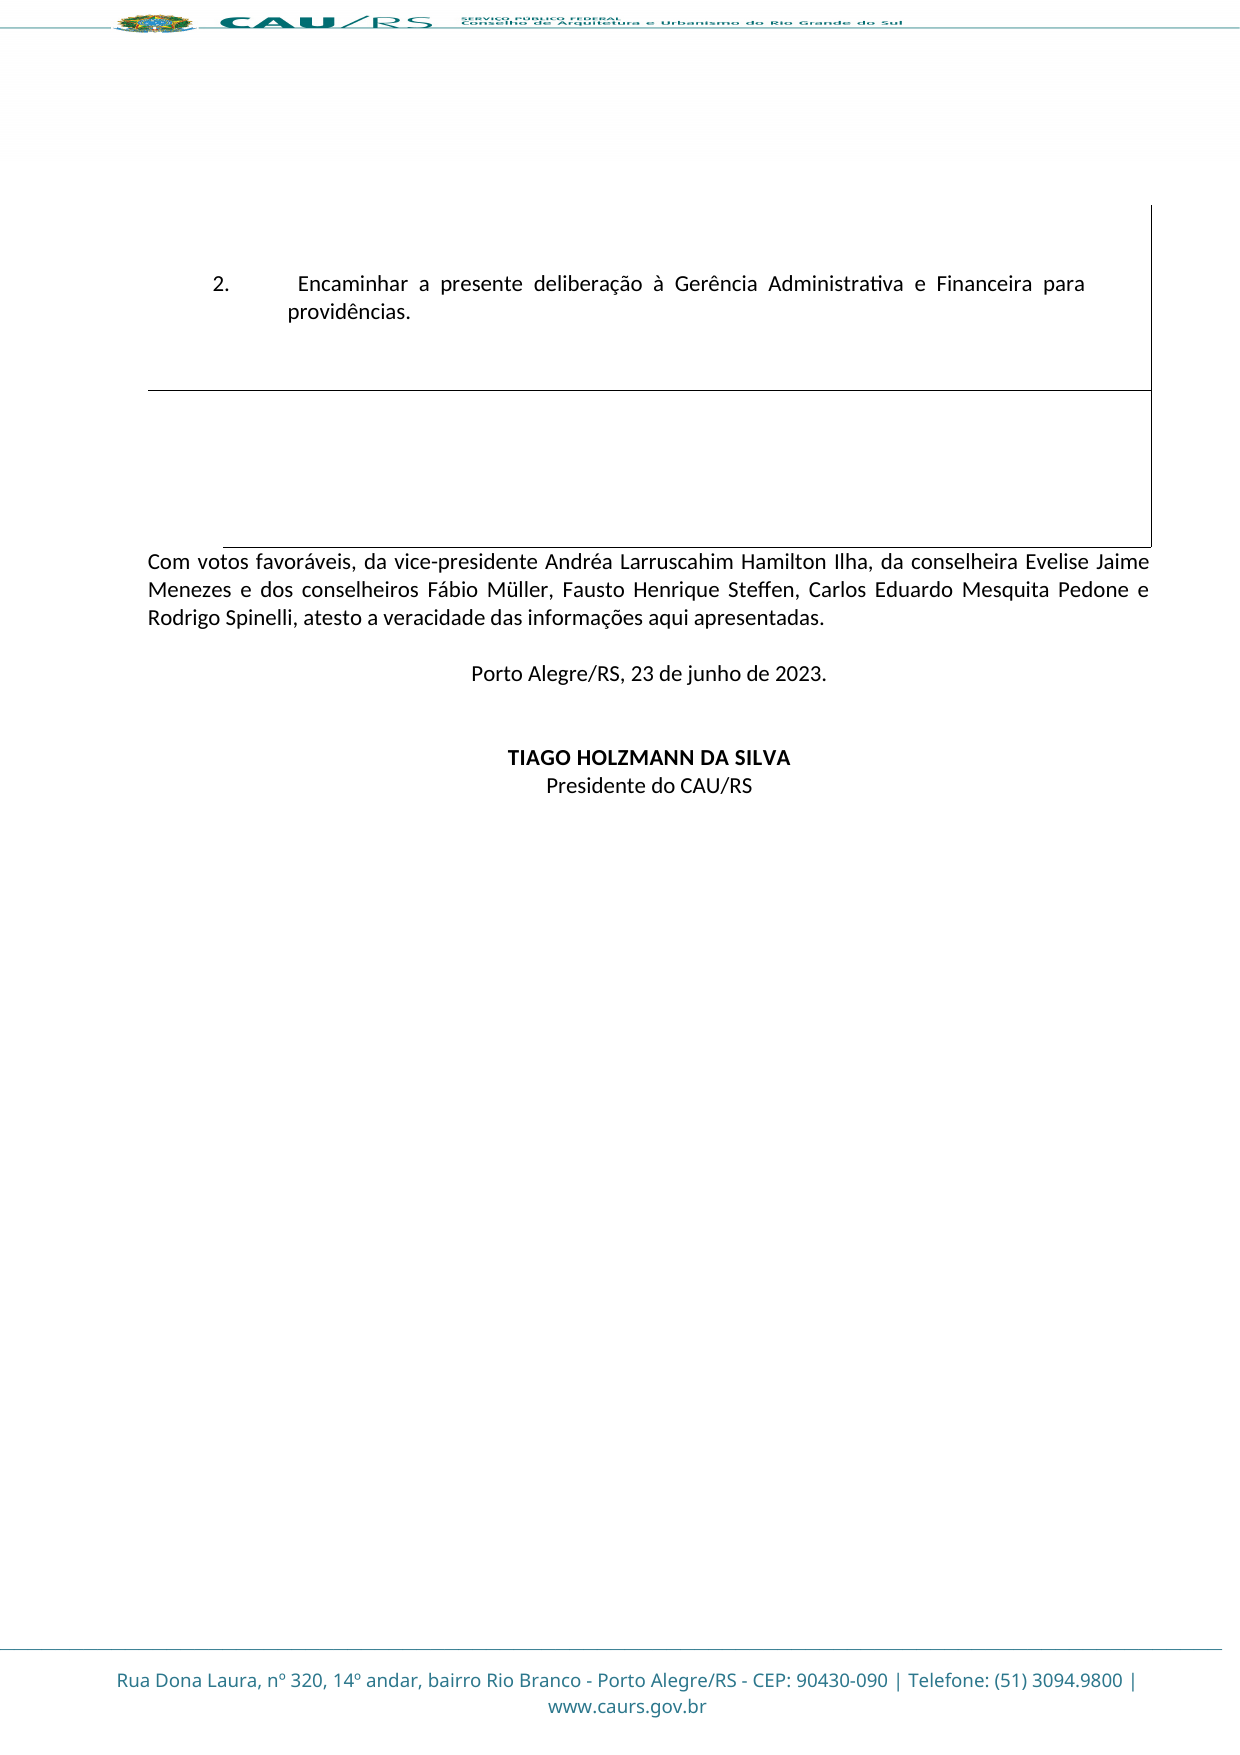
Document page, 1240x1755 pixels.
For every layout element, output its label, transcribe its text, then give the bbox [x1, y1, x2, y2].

list Encaminhar a presente deliberação à Gerência Administrativa e Financeira para providências. [148, 204, 1151, 390]
text TIAGO HOLZMANN DA SILVA [148, 743, 1151, 771]
text Presidente do CAU/RS [148, 771, 1151, 799]
text Com votos favoráveis, da vice-presidente Andréa Larruscahim Hamilton Ilha, da conselheira Evelise Jaime Menezes e dos conselheiros Fábio Müller, Fausto Henrique Steffen, Carlos Eduardo Mesquita Pedone e Rodrigo Spinelli, atesto a veracidade das informações aqui apresentadas. [148, 547, 1151, 631]
text Porto Alegre/RS, 23 de junho de 2023. [148, 659, 1151, 687]
